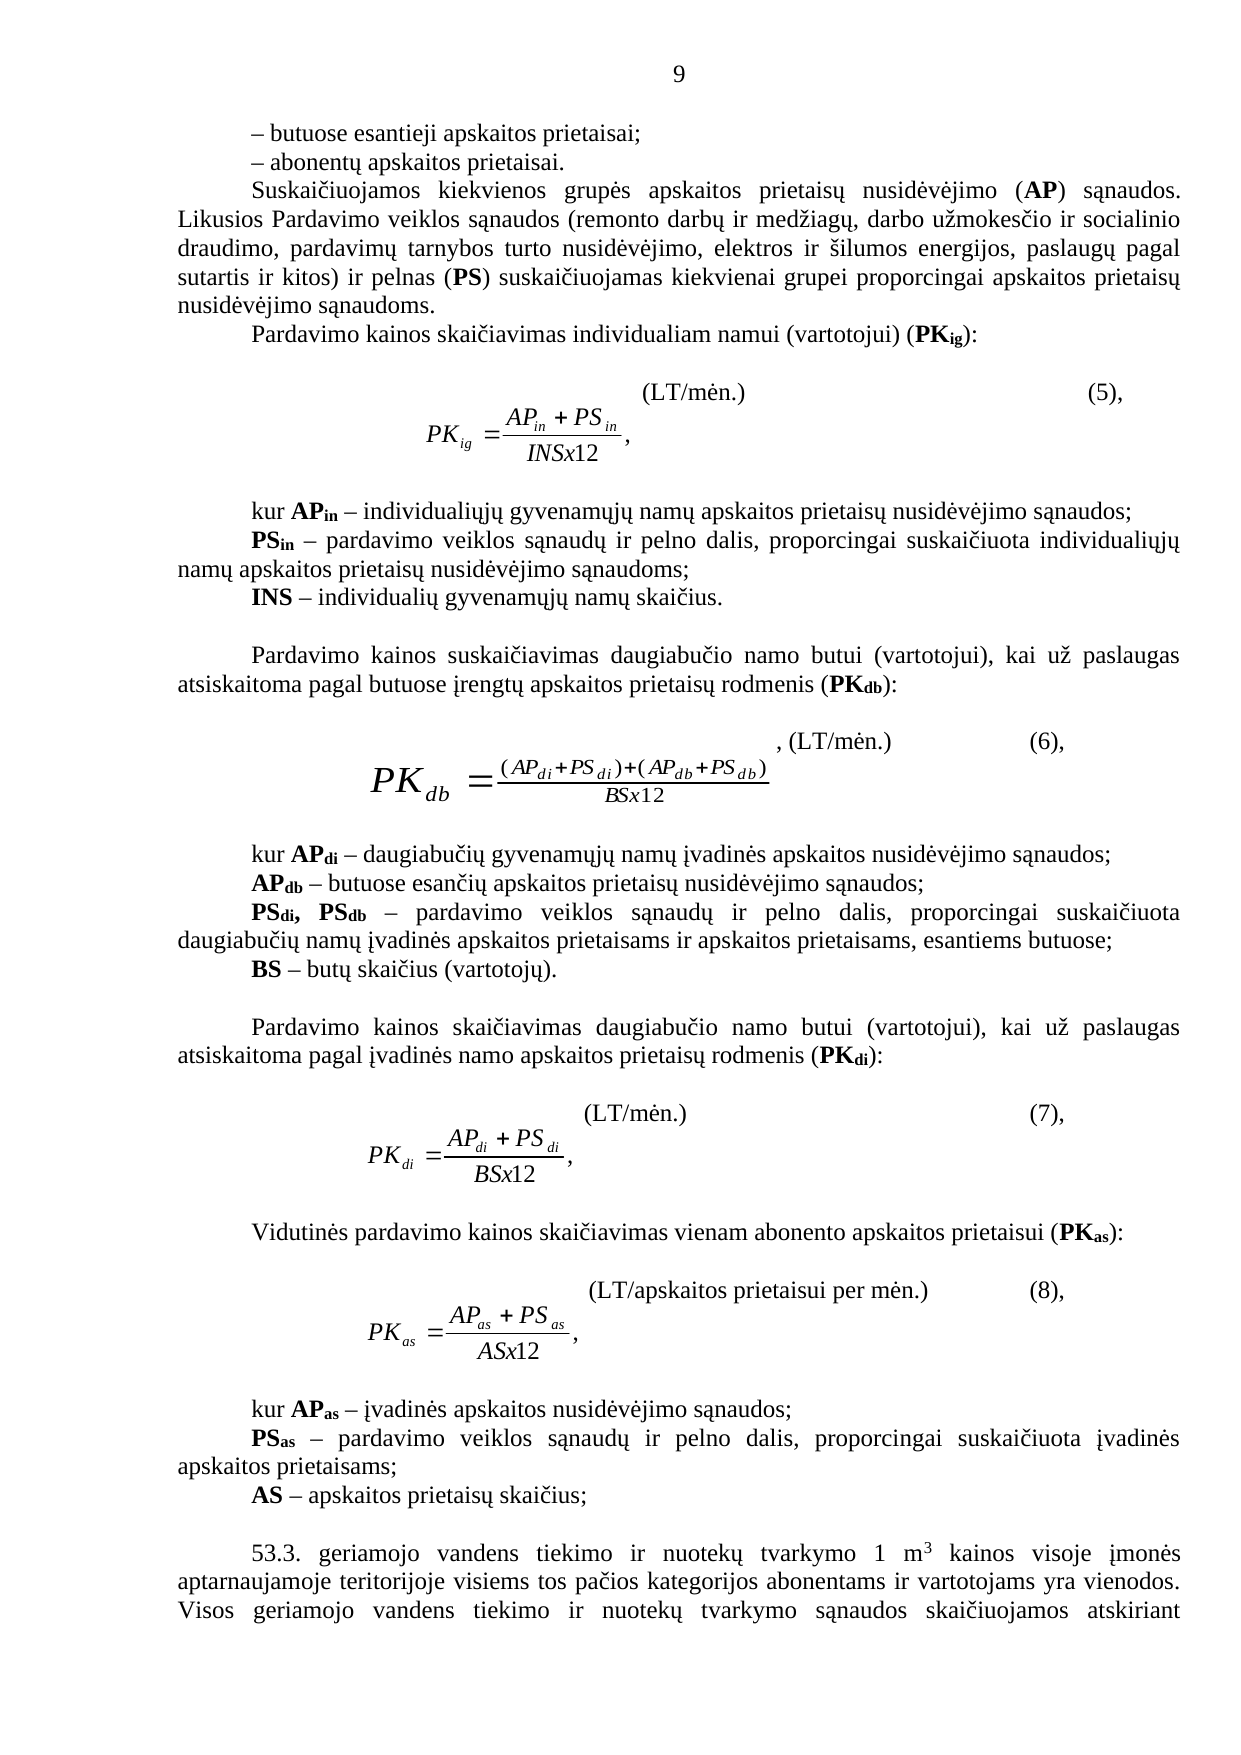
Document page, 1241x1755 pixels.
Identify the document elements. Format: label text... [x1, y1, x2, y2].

text – abonentų apskaitos prietaisai. [177, 147, 1181, 176]
text Pardavimo kainos skaičiavimas individualiam namui (vartotojui) (PKig): [177, 319, 1181, 348]
text Suskaičiuojamos kiekvienos grupės apskaitos prietaisų nusidėvėjimo (AP) sąnaudos. Likusios Pardavimo veiklos sąnaudos (remonto darbų ir medžiagų, darbo užmokesčio ir socialinio draudimo, pardavimų tarnybos turto nusidėvėjimo, elektros ir šilumos energijos, paslaugų pagal sutartis ir kitos) ir pelnas (PS) suskaičiuojamas kiekvienai grupei proporcingai apskaitos prietaisų nusidėvėjimo sąnaudoms. [177, 176, 1181, 319]
text (LT/mėn.) (7), [289, 1098, 1181, 1188]
text kur APin – individualiųjų gyvenamųjų namų apskaitos prietaisų nusidėvėjimo sąnaudos; [177, 496, 1181, 525]
text Pardavimo kainos skaičiavimas daugiabučio namo butui (vartotojui), kai už paslaugas atsiskaitoma pagal įvadinės namo apskaitos prietaisų rodmenis (PKdi): [177, 1012, 1181, 1069]
text BS – butų skaičius (vartotojų). [177, 954, 1181, 983]
text Vidutinės pardavimo kainos skaičiavimas vienam abonento apskaitos prietaisui (PKas): [177, 1217, 1181, 1246]
text INS – individualių gyvenamųjų namų skaičius. [177, 582, 1181, 611]
text (LT/mėn.) (5), [289, 377, 1181, 467]
text PSas – pardavimo veiklos sąnaudų ir pelno dalis, proporcingai suskaičiuota įvadinės apskaitos prietaisams; [177, 1423, 1181, 1480]
text APdb – butuose esančių apskaitos prietaisų nusidėvėjimo sąnaudos; [177, 868, 1181, 897]
text 53.3. geriamojo vandens tiekimo ir nuotekų tvarkymo 1 m3 kainos visoje įmonės aptarnaujamoje teritorijoje visiems tos pačios kategorijos abonentams ir vartotojams yra vienodos. Visos geriamojo vandens tiekimo ir nuotekų tvarkymo sąnaudos skaičiuojamos atskiriant [177, 1538, 1181, 1624]
text kur APdi – daugiabučių gyvenamųjų namų įvadinės apskaitos nusidėvėjimo sąnaudos; [177, 839, 1181, 868]
text (LT/apskaitos prietaisui per mėn.) (8), [289, 1275, 1181, 1365]
text kur APas – įvadinės apskaitos nusidėvėjimo sąnaudos; [177, 1394, 1181, 1423]
text , (LT/mėn.) (6), [289, 726, 1181, 810]
text PSin – pardavimo veiklos sąnaudų ir pelno dalis, proporcingai suskaičiuota individualiųjų namų apskaitos prietaisų nusidėvėjimo sąnaudoms; [177, 525, 1181, 582]
text PSdi, PSdb – pardavimo veiklos sąnaudų ir pelno dalis, proporcingai suskaičiuota daugiabučių namų įvadinės apskaitos prietaisams ir apskaitos prietaisams, esantiems butuose; [177, 897, 1181, 954]
text Pardavimo kainos suskaičiavimas daugiabučio namo butui (vartotojui), kai už paslaugas atsiskaitoma pagal butuose įrengtų apskaitos prietaisų rodmenis (PKdb): [177, 640, 1181, 697]
text – butuose esantieji apskaitos prietaisai; [177, 118, 1181, 147]
text AS – apskaitos prietaisų skaičius; [177, 1480, 1181, 1509]
